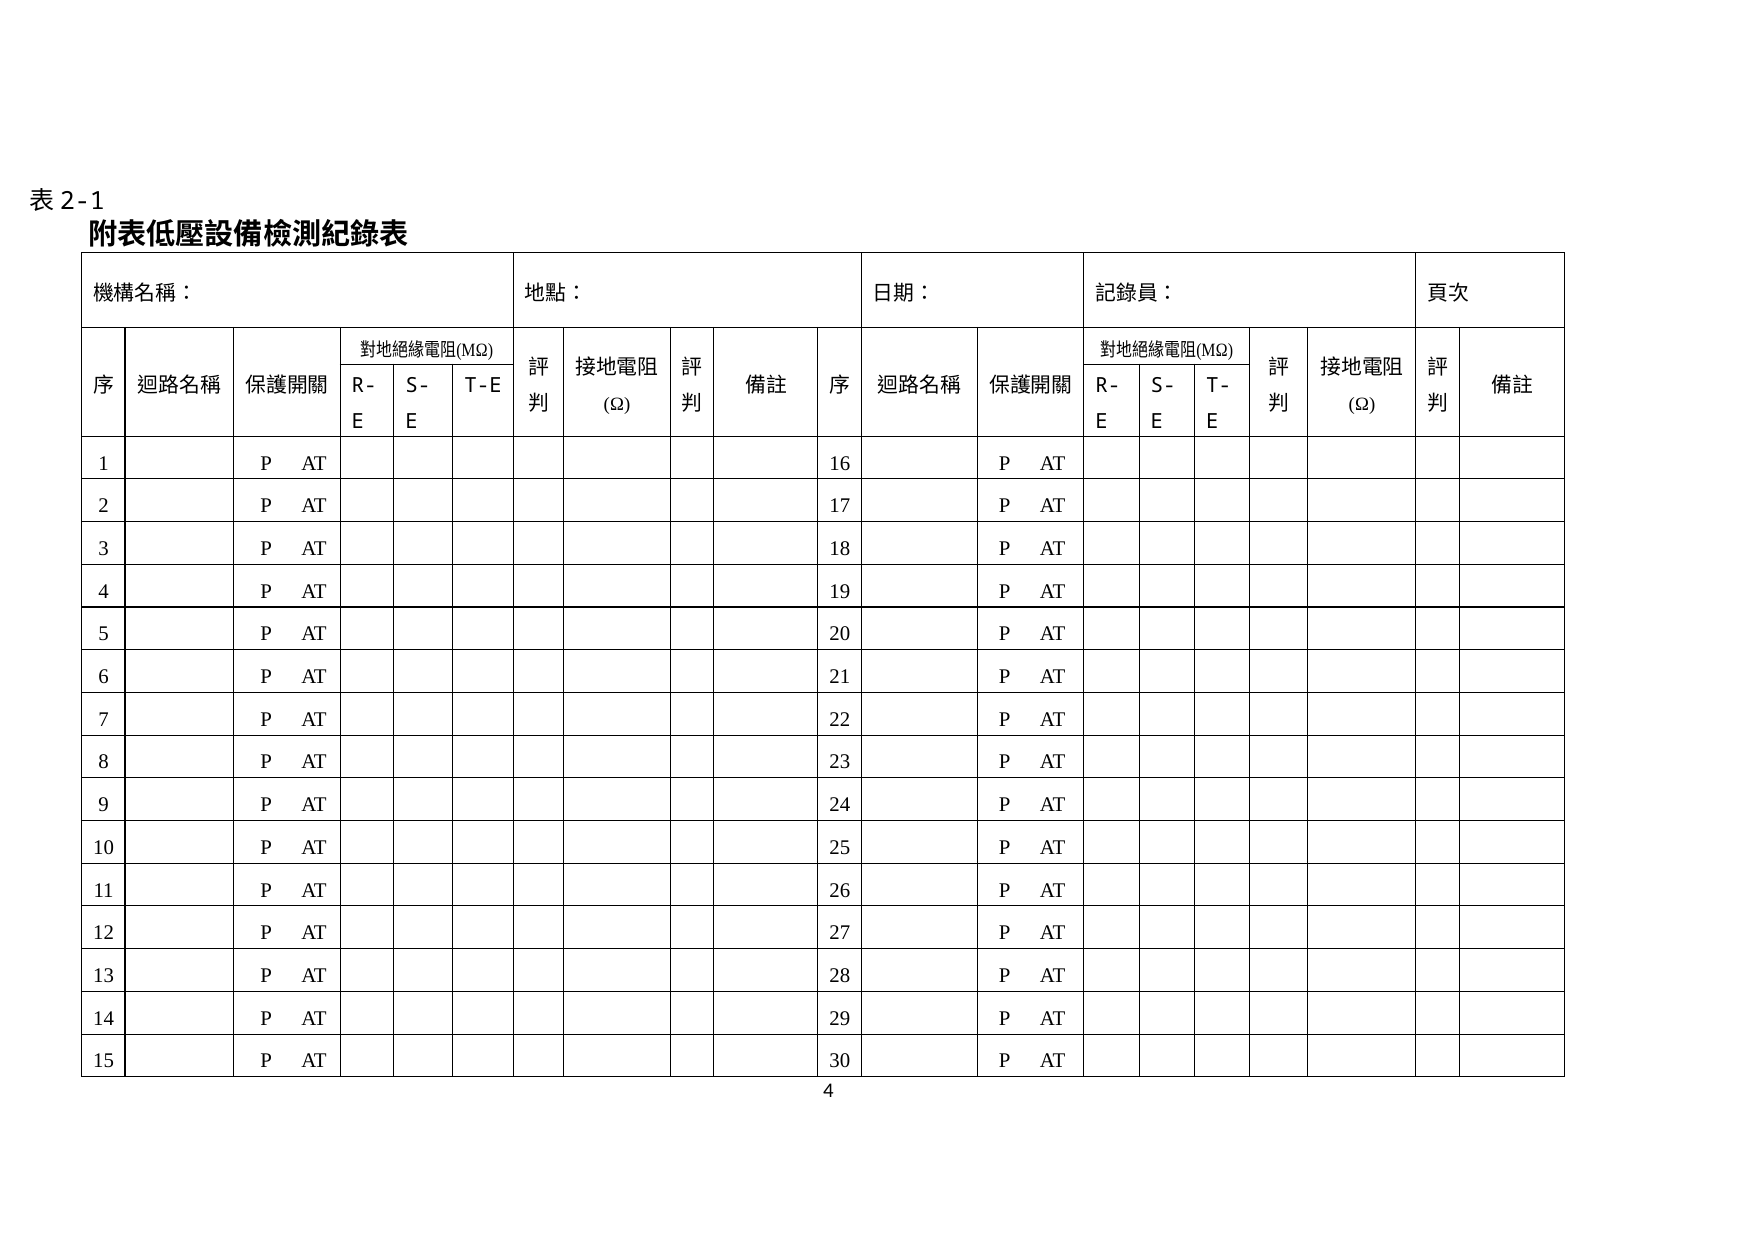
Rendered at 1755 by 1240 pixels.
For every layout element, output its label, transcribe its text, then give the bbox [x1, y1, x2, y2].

table_cell 備註 [1460, 328, 1564, 436]
table_cell [1250, 650, 1307, 692]
table_cell [671, 906, 713, 948]
table_cell [126, 949, 233, 991]
table_cell [453, 479, 513, 521]
table_cell [1195, 650, 1249, 692]
table_cell 備註 [714, 328, 817, 436]
table_cell [1140, 437, 1194, 478]
table_cell [394, 736, 452, 777]
table_cell P AT [978, 736, 1083, 777]
table_cell [671, 1035, 713, 1076]
table_cell [671, 736, 713, 777]
table_cell [126, 650, 233, 692]
table_cell [671, 608, 713, 649]
table_cell [1416, 650, 1459, 692]
table_cell 27 [818, 906, 861, 948]
table_cell [514, 821, 563, 863]
table_cell [1195, 736, 1249, 777]
table_cell P AT [978, 565, 1083, 606]
table_cell [1308, 608, 1415, 649]
table_cell 4 [82, 565, 124, 606]
table_cell [671, 949, 713, 991]
table_cell [126, 864, 233, 905]
table_cell [1308, 650, 1415, 692]
table_cell [1195, 906, 1249, 948]
table_cell [862, 479, 977, 521]
table_cell [564, 522, 670, 564]
table_cell P AT [978, 821, 1083, 863]
table_cell P AT [978, 608, 1083, 649]
table_cell [1308, 906, 1415, 948]
table_cell [394, 949, 452, 991]
table_cell [514, 437, 563, 478]
table_cell [564, 992, 670, 1033]
table_cell [394, 693, 452, 734]
table_cell [341, 778, 393, 820]
table_cell [1308, 437, 1415, 478]
table_cell P AT [234, 736, 340, 777]
table_cell [1416, 693, 1459, 734]
table_cell [1084, 479, 1139, 521]
table_cell [453, 821, 513, 863]
table_cell 24 [818, 778, 861, 820]
table_cell T-E [453, 365, 513, 436]
table_cell P AT [978, 906, 1083, 948]
table_cell [1416, 906, 1459, 948]
table_cell [453, 608, 513, 649]
table_cell P AT [234, 864, 340, 905]
table_cell [714, 693, 817, 734]
table_cell [453, 1035, 513, 1076]
table_cell [1250, 778, 1307, 820]
table_cell [564, 608, 670, 649]
table_cell 12 [82, 906, 124, 948]
table_cell [1195, 479, 1249, 521]
table_cell P AT [978, 693, 1083, 734]
table_cell 14 [82, 992, 124, 1033]
table_cell [1460, 949, 1564, 991]
table_cell 3 [82, 522, 124, 564]
table_cell [1140, 522, 1194, 564]
table_cell [126, 522, 233, 564]
table_cell [714, 736, 817, 777]
table_cell [862, 821, 977, 863]
table_cell 20 [818, 608, 861, 649]
table_cell [1084, 650, 1139, 692]
table_cell [453, 650, 513, 692]
table_cell [1195, 1035, 1249, 1076]
table_cell [1416, 608, 1459, 649]
table_cell P AT [978, 650, 1083, 692]
table_cell [714, 650, 817, 692]
table_cell [714, 906, 817, 948]
table_cell [1460, 479, 1564, 521]
table_cell [564, 479, 670, 521]
table_cell [1416, 522, 1459, 564]
table_cell P AT [978, 992, 1083, 1033]
table_cell [341, 437, 393, 478]
table_cell [341, 864, 393, 905]
table_cell 5 [82, 608, 124, 649]
table_cell [514, 864, 563, 905]
table_cell [1140, 608, 1194, 649]
table_cell [1140, 821, 1194, 863]
table_cell [1416, 1035, 1459, 1076]
table_cell P AT [234, 992, 340, 1033]
table_cell [453, 864, 513, 905]
table_cell R-E [341, 365, 393, 436]
table_cell [1460, 821, 1564, 863]
table_header 機構名稱： [82, 253, 513, 327]
table_cell [862, 1035, 977, 1076]
table_cell [394, 821, 452, 863]
table_cell [671, 821, 713, 863]
table_cell 21 [818, 650, 861, 692]
table_cell [1140, 992, 1194, 1033]
table_cell P AT [234, 949, 340, 991]
table_cell [714, 821, 817, 863]
table_cell [394, 906, 452, 948]
table_cell 8 [82, 736, 124, 777]
table_cell 9 [82, 778, 124, 820]
table_cell [1250, 693, 1307, 734]
table_cell [1460, 864, 1564, 905]
table_cell P AT [234, 608, 340, 649]
table_cell 迴路名稱 [126, 328, 233, 436]
table_cell 11 [82, 864, 124, 905]
table_cell [714, 565, 817, 606]
table_cell [1250, 522, 1307, 564]
table_cell [1308, 522, 1415, 564]
table_cell [714, 1035, 817, 1076]
table_cell [564, 821, 670, 863]
text 附表低壓設備檢測紀錄表 [88, 216, 1627, 252]
table_cell [1416, 992, 1459, 1033]
table_cell [1308, 736, 1415, 777]
table_cell [1460, 565, 1564, 606]
table_cell [1140, 1035, 1194, 1076]
table_header 頁次 [1416, 253, 1564, 327]
table_cell [1308, 778, 1415, 820]
table_cell 30 [818, 1035, 861, 1076]
table_cell [1460, 693, 1564, 734]
table_cell [1416, 479, 1459, 521]
table_cell 序 [82, 328, 124, 436]
table_cell [341, 565, 393, 606]
table_cell [1460, 1035, 1564, 1076]
table_cell [1250, 565, 1307, 606]
table_cell [341, 693, 393, 734]
table_cell 19 [818, 565, 861, 606]
table_cell P AT [978, 437, 1083, 478]
table_cell [1195, 608, 1249, 649]
table_cell [126, 906, 233, 948]
table_cell [341, 608, 393, 649]
table_header 記錄員： [1084, 253, 1415, 327]
table_cell [1250, 906, 1307, 948]
table_cell [862, 906, 977, 948]
table_cell [1460, 650, 1564, 692]
table_cell P AT [978, 778, 1083, 820]
table_cell [1460, 437, 1564, 478]
table_cell P AT [234, 650, 340, 692]
table_cell [394, 565, 452, 606]
table_cell [1250, 736, 1307, 777]
table_cell P AT [234, 1035, 340, 1076]
table_cell P AT [234, 906, 340, 948]
table_cell P AT [978, 864, 1083, 905]
table_cell [671, 864, 713, 905]
table_cell [453, 949, 513, 991]
table_cell [453, 437, 513, 478]
table_cell 接地電阻 (Ω) [564, 328, 670, 436]
table_cell [1140, 650, 1194, 692]
table_cell P AT [234, 437, 340, 478]
table_cell [341, 650, 393, 692]
table_header 日期： [862, 253, 1083, 327]
table_cell [1195, 821, 1249, 863]
table_cell P AT [234, 522, 340, 564]
table_cell [862, 693, 977, 734]
table_cell [514, 693, 563, 734]
table_cell [126, 479, 233, 521]
table_cell 接地電阻 (Ω) [1308, 328, 1415, 436]
table_cell 23 [818, 736, 861, 777]
table_cell [1140, 479, 1194, 521]
table_cell [453, 992, 513, 1033]
table_cell [564, 949, 670, 991]
table_cell [1250, 949, 1307, 991]
table_cell [394, 437, 452, 478]
table_cell [1084, 949, 1139, 991]
table_cell [714, 608, 817, 649]
table_cell [126, 992, 233, 1033]
table_cell [1308, 693, 1415, 734]
table_cell [341, 522, 393, 564]
table_cell [1195, 949, 1249, 991]
table_cell [394, 864, 452, 905]
table_cell [1250, 608, 1307, 649]
table_cell 22 [818, 693, 861, 734]
table_cell 15 [82, 1035, 124, 1076]
table_cell [1416, 864, 1459, 905]
table_cell [862, 736, 977, 777]
table_cell [453, 565, 513, 606]
table_cell 25 [818, 821, 861, 863]
table_cell [1308, 992, 1415, 1033]
table_cell [341, 906, 393, 948]
table_header 地點： [514, 253, 861, 327]
table_cell [514, 650, 563, 692]
table_cell [862, 522, 977, 564]
table_cell 評判 [1250, 328, 1307, 436]
table_cell [714, 437, 817, 478]
table_cell [1416, 821, 1459, 863]
table_cell P AT [234, 821, 340, 863]
table_cell [1460, 992, 1564, 1033]
table_cell [341, 1035, 393, 1076]
table_cell [341, 992, 393, 1033]
table_cell [714, 992, 817, 1033]
table_cell [514, 736, 563, 777]
table_cell P AT [978, 522, 1083, 564]
table_cell 10 [82, 821, 124, 863]
table_cell [1308, 949, 1415, 991]
table_cell S-E [1140, 365, 1194, 436]
table_cell [1084, 608, 1139, 649]
table_cell [514, 778, 563, 820]
table_cell [341, 479, 393, 521]
table_cell 2 [82, 479, 124, 521]
table_cell [394, 608, 452, 649]
table_cell [514, 479, 563, 521]
table_cell [514, 949, 563, 991]
table_cell [1250, 821, 1307, 863]
table_cell 評判 [671, 328, 713, 436]
table_cell [1460, 608, 1564, 649]
table_cell [453, 736, 513, 777]
table_cell [1084, 693, 1139, 734]
table_cell [671, 437, 713, 478]
table_cell 29 [818, 992, 861, 1033]
table_cell P AT [234, 565, 340, 606]
table_cell [1140, 864, 1194, 905]
table_cell [1416, 736, 1459, 777]
table_cell [394, 650, 452, 692]
table_cell [564, 650, 670, 692]
table_cell [564, 693, 670, 734]
table_cell [394, 479, 452, 521]
table_cell [1460, 778, 1564, 820]
table_cell [1308, 864, 1415, 905]
table_cell [126, 778, 233, 820]
table_cell [1140, 565, 1194, 606]
table_cell [126, 437, 233, 478]
table_cell [1416, 437, 1459, 478]
table_cell 13 [82, 949, 124, 991]
table_cell [1140, 778, 1194, 820]
table_cell [514, 565, 563, 606]
table_cell 迴路名稱 [862, 328, 977, 436]
table_cell [126, 608, 233, 649]
table_cell [1308, 479, 1415, 521]
table_cell [862, 565, 977, 606]
table_cell [453, 522, 513, 564]
table_cell 對地絕緣電阻(MΩ) [1084, 328, 1249, 363]
table_cell R-E [1084, 365, 1139, 436]
table_cell P AT [234, 693, 340, 734]
table_cell [671, 522, 713, 564]
table_cell [1084, 736, 1139, 777]
table_cell [564, 906, 670, 948]
table_cell [862, 437, 977, 478]
table_cell [671, 650, 713, 692]
table_cell [514, 906, 563, 948]
table_cell 17 [818, 479, 861, 521]
table_cell 保護開關 [234, 328, 340, 436]
table_cell [126, 565, 233, 606]
table_cell [1084, 565, 1139, 606]
table_cell S-E [394, 365, 452, 436]
table_cell 序 [818, 328, 861, 436]
table_cell [341, 949, 393, 991]
table_cell [126, 1035, 233, 1076]
table_cell [1084, 522, 1139, 564]
table_cell [1416, 949, 1459, 991]
table_cell [1084, 1035, 1139, 1076]
table_cell [1195, 864, 1249, 905]
table_cell 評判 [514, 328, 563, 436]
table_cell P AT [978, 949, 1083, 991]
table_cell [1195, 437, 1249, 478]
table_cell 評判 [1416, 328, 1459, 436]
table_cell [341, 821, 393, 863]
table_cell [714, 479, 817, 521]
table_cell [714, 864, 817, 905]
table_cell [394, 1035, 452, 1076]
table_cell [1308, 1035, 1415, 1076]
table_cell 16 [818, 437, 861, 478]
table_cell [1460, 736, 1564, 777]
table_cell [1084, 864, 1139, 905]
table_cell 18 [818, 522, 861, 564]
table_cell [1140, 949, 1194, 991]
table_cell [714, 949, 817, 991]
table_cell [126, 736, 233, 777]
table_cell [1250, 479, 1307, 521]
table_cell [671, 992, 713, 1033]
table_cell [1250, 437, 1307, 478]
table_cell [453, 906, 513, 948]
table_cell [1195, 778, 1249, 820]
table_cell P AT [234, 479, 340, 521]
table_cell [1140, 736, 1194, 777]
table_cell P AT [234, 778, 340, 820]
table_cell [1084, 821, 1139, 863]
table_cell [714, 522, 817, 564]
table_cell [1460, 906, 1564, 948]
table_cell [1416, 778, 1459, 820]
table_cell [394, 778, 452, 820]
table_cell [564, 778, 670, 820]
table_cell P AT [978, 479, 1083, 521]
table_cell [564, 736, 670, 777]
table_cell [564, 1035, 670, 1076]
table_cell [1195, 992, 1249, 1033]
table_cell [394, 522, 452, 564]
table_cell 保護開關 [978, 328, 1083, 436]
table_cell [671, 479, 713, 521]
table_cell 7 [82, 693, 124, 734]
table_cell [714, 778, 817, 820]
table_cell 6 [82, 650, 124, 692]
table_cell [1460, 522, 1564, 564]
table_cell [1084, 778, 1139, 820]
table_cell [1250, 992, 1307, 1033]
table_cell [1084, 437, 1139, 478]
table_cell [671, 693, 713, 734]
table_cell 28 [818, 949, 861, 991]
table_cell 對地絕緣電阻(MΩ) [341, 328, 513, 363]
table_cell [453, 778, 513, 820]
table_cell [862, 949, 977, 991]
table_cell [1195, 693, 1249, 734]
table_cell [126, 821, 233, 863]
table_cell [514, 1035, 563, 1076]
table_cell [1308, 821, 1415, 863]
table_cell [1308, 565, 1415, 606]
table_cell [1084, 992, 1139, 1033]
table_cell [862, 992, 977, 1033]
table_cell T-E [1195, 365, 1249, 436]
table_cell [862, 864, 977, 905]
table_cell 26 [818, 864, 861, 905]
table_cell [671, 565, 713, 606]
table_cell [1140, 693, 1194, 734]
table_cell [862, 608, 977, 649]
table_cell [1250, 864, 1307, 905]
table_cell [862, 650, 977, 692]
table_cell [1084, 906, 1139, 948]
table_cell [514, 522, 563, 564]
table_cell [453, 693, 513, 734]
table_cell [564, 437, 670, 478]
table_cell [862, 778, 977, 820]
table_cell [126, 693, 233, 734]
table_cell [1195, 522, 1249, 564]
table_cell [564, 565, 670, 606]
table_cell [514, 992, 563, 1033]
table_cell [1250, 1035, 1307, 1076]
table_cell [671, 778, 713, 820]
table_cell P AT [978, 1035, 1083, 1076]
table_cell [1140, 906, 1194, 948]
table_cell [514, 608, 563, 649]
table_cell [564, 864, 670, 905]
table_cell [394, 992, 452, 1033]
table_cell [1416, 565, 1459, 606]
table_cell [341, 736, 393, 777]
table_cell [1195, 565, 1249, 606]
table_cell 1 [82, 437, 124, 478]
